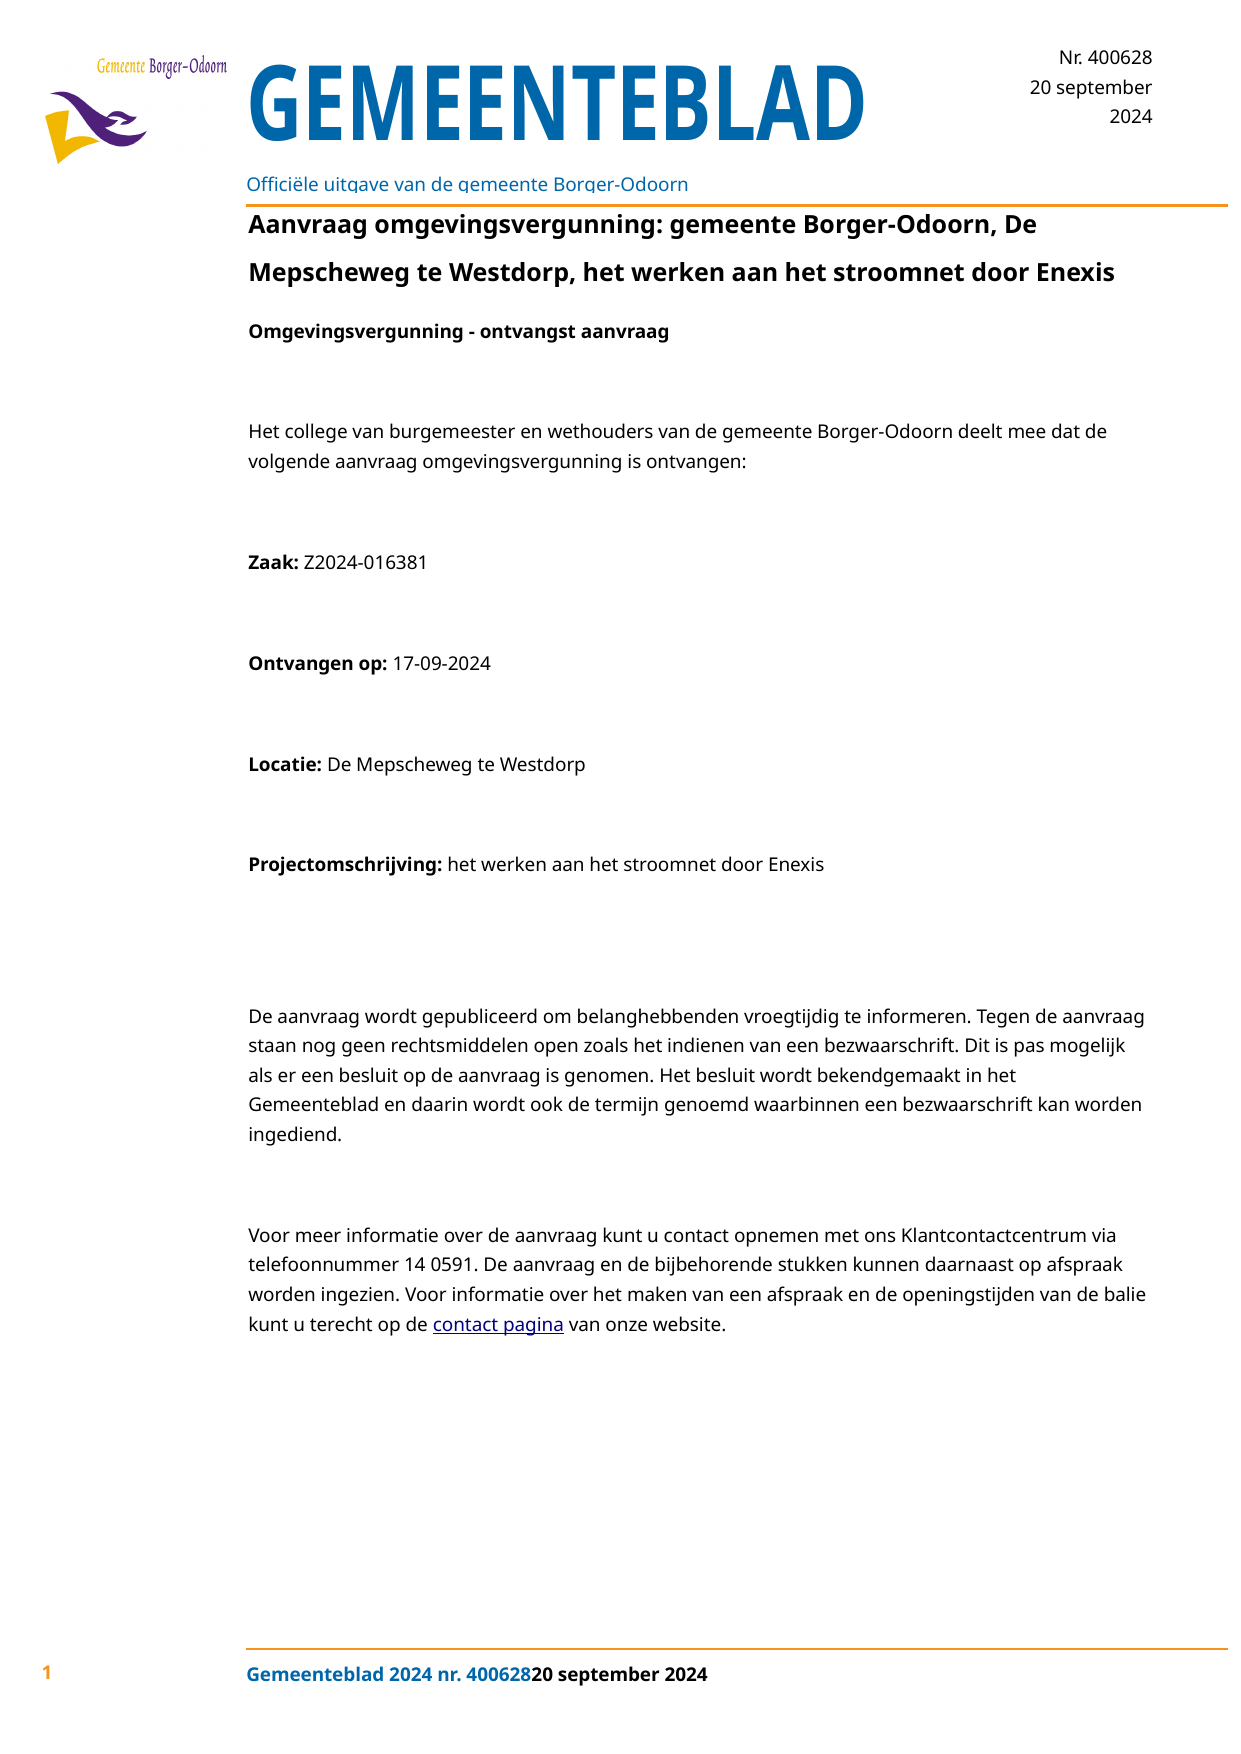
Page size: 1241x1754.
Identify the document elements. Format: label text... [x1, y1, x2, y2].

text Aanvraag omgevingsvergunning: gemeente Borger-Odoorn, De Mepscheweg te Westdorp, het werken aan het stroomnet door Enexis [248, 207, 1152, 288]
text Het college van burgemeester en wethouders van de gemeente Borger-Odoorn deelt mee dat de volgende aanvraag omgevingsvergunning is ontvangen: [248, 419, 1152, 474]
text Voor meer informatie over de aanvraag kunt u contact opnemen met ons Klantcontactcentrum via telefoonnummer 14 0591. De aanvraag en de bijbehorende stukken kunnen daarnaast op afspraak worden ingezien. Voor informatie over het maken van een afspraak en de openingstijden van de balie kunt u terecht op de contact pagina van onze website. [248, 1222, 1152, 1337]
text De aanvraag wordt gepubliceerd om belanghebbenden vroegtijdig te informeren. Tegen de aanvraag staan nog geen rechtsmiddelen open zoals het indienen van een bezwaarschrift. Dit is pas mogelijk als er een besluit op de aanvraag is genomen. Het besluit wordt bekendgemaakt in het Gemeenteblad en daarin wordt ook de termijn genoemd waarbinnen een bezwaarschrift kan worden ingediend. [248, 1003, 1152, 1147]
text Zaak: Z2024-016381 [248, 549, 1152, 575]
picture [41, 47, 231, 172]
text Ontvangen op: 17-09-2024 [248, 650, 1152, 676]
text Projectomschrijving: het werken aan het stroomnet door Enexis [248, 852, 1152, 877]
text Omgevingsvergunning - ontvangst aanvraag [248, 318, 1152, 344]
text Locatie: De Mepscheweg te Westdorp [248, 751, 1152, 777]
